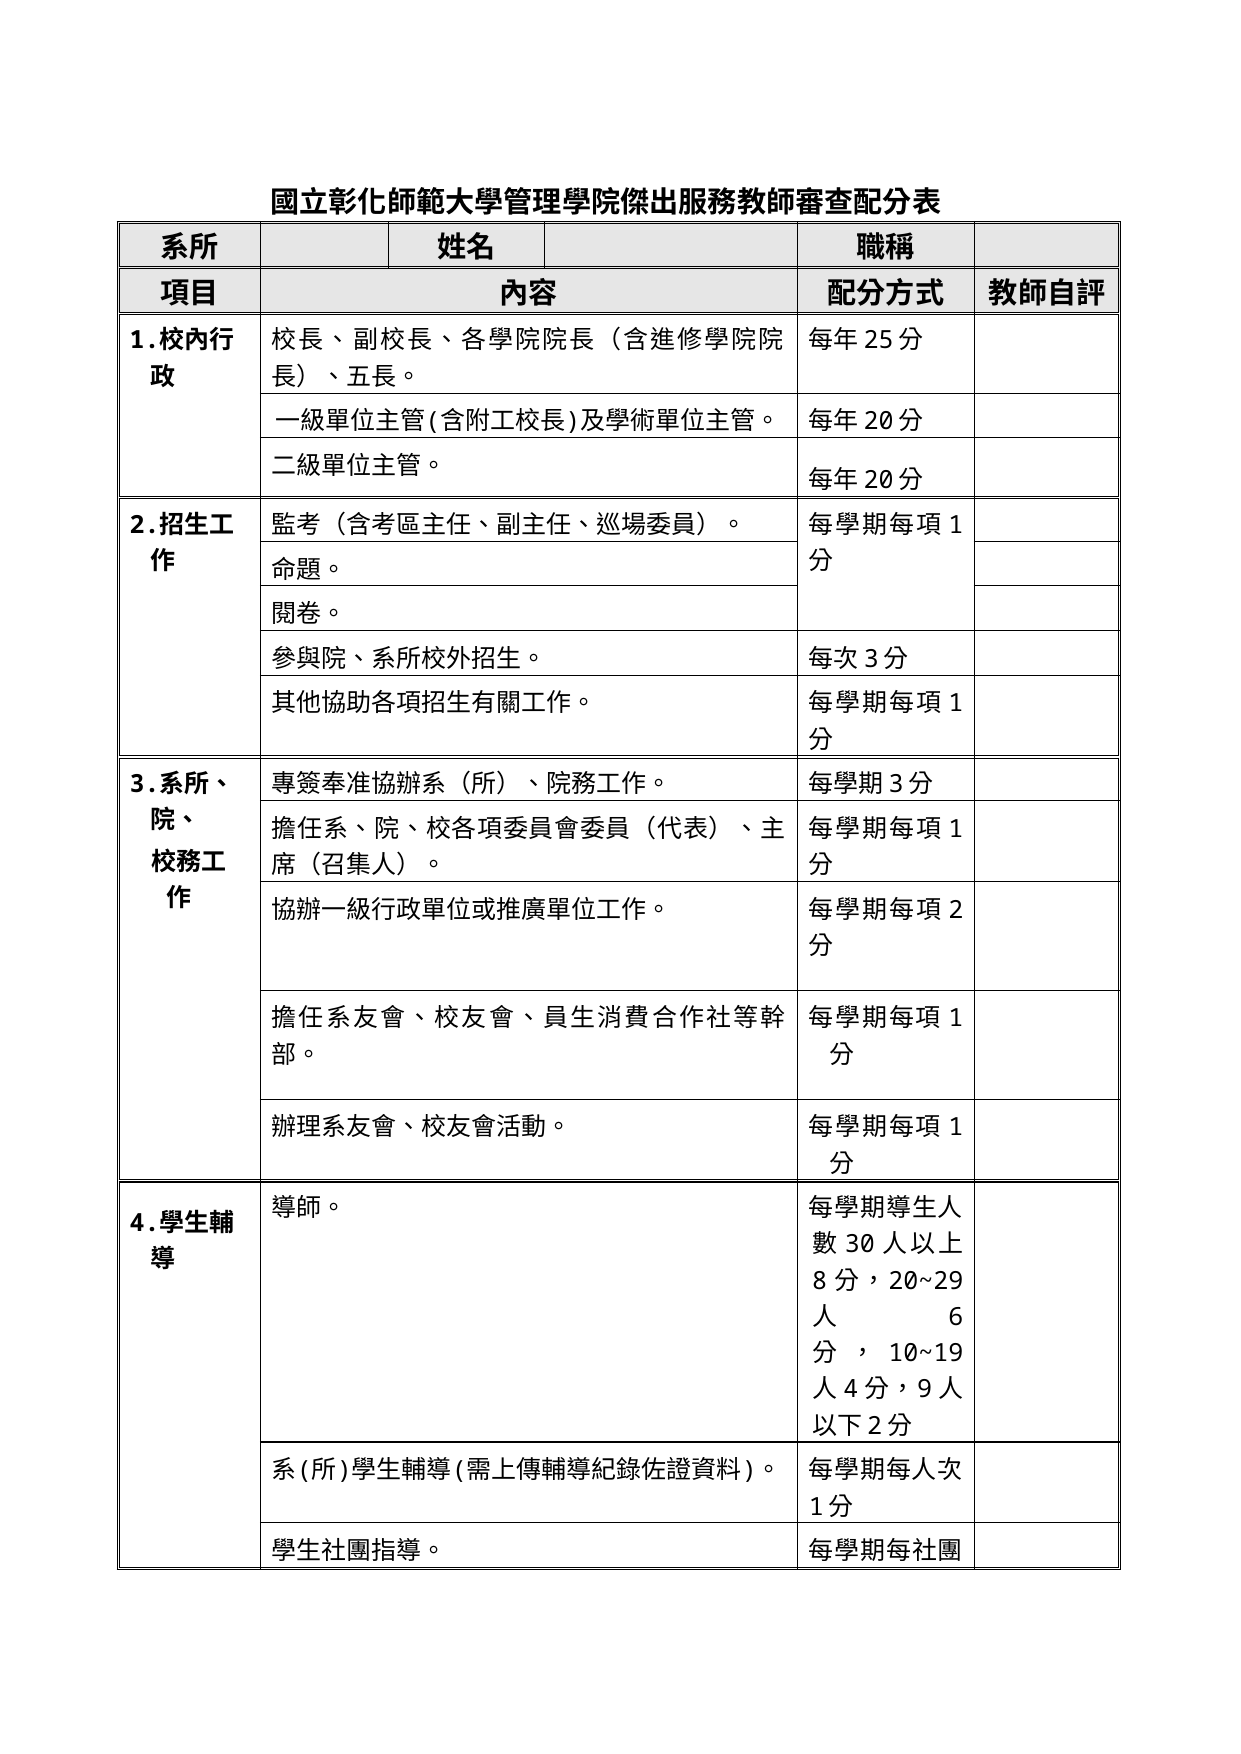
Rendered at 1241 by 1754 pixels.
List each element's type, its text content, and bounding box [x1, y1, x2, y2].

table_cell 內容 [261, 269, 797, 312]
table_cell 教師自評 [975, 269, 1118, 312]
table_cell 導師。 [261, 1183, 797, 1441]
table_header [545, 224, 797, 266]
table_header [261, 224, 388, 266]
table_cell 每學期每項1分 [798, 801, 974, 881]
table_cell 4.學生輔導 [120, 1183, 260, 1567]
table_cell 命題。 [261, 542, 797, 585]
table_cell 每年20分 [798, 438, 974, 496]
table_header 職稱 [798, 224, 974, 266]
table_header 系所 [120, 224, 260, 266]
table_cell 配分方式 [798, 269, 974, 312]
table_cell 每學期每項1分 [798, 499, 974, 630]
table_cell 1.校內行政 [120, 315, 260, 496]
table_cell 每次3分 [798, 631, 974, 674]
table_cell 擔任系友會、校友會、員生消費合作社等幹部。 [261, 991, 797, 1098]
table_cell [975, 438, 1118, 496]
table_cell 每學期每項1分 [798, 1100, 974, 1179]
table_cell [975, 676, 1118, 755]
table_cell [975, 1523, 1118, 1567]
text 國立彰化師範大學管理學院傑出服務教師審查配分表 [118, 158, 1122, 221]
table_cell 一級單位主管(含附工校長)及學術單位主管。 [261, 394, 797, 437]
table_cell [975, 542, 1118, 585]
table_cell 每學期每人次1分 [798, 1443, 974, 1522]
table_cell 3.系所、院、 校務工作 [120, 759, 260, 1179]
table_cell 系(所)學生輔導(需上傳輔導紀錄佐證資料)。 [261, 1443, 797, 1522]
table_cell 閱卷。 [261, 586, 797, 630]
table_cell 協辦一級行政單位或推廣單位工作。 [261, 882, 797, 989]
table_cell 二級單位主管。 [261, 438, 797, 496]
table_cell 每學期導生人數30人以上8分，20~29人6分，10~19人4分，9人以下2分 [798, 1183, 974, 1441]
table_cell 學生社團指導。 [261, 1523, 797, 1567]
table_cell 監考（含考區主任、副主任、巡場委員）。 [261, 499, 797, 541]
table_cell 每年25分 [798, 315, 974, 392]
table_cell 項目 [120, 269, 260, 312]
table_cell [975, 801, 1118, 881]
table_cell [975, 882, 1118, 989]
table_cell 每學期每項1分 [798, 676, 974, 755]
table_cell 專簽奉准協辦系（所）、院務工作。 [261, 759, 797, 800]
table_cell [975, 394, 1118, 437]
table_cell [975, 586, 1118, 630]
table_cell 每學期每項2分 [798, 882, 974, 989]
table_cell 每學期每項1分 [798, 991, 974, 1098]
table_cell 參與院、系所校外招生。 [261, 631, 797, 674]
table_cell [975, 1100, 1118, 1179]
table_cell 擔任系、院、校各項委員會委員（代表）、主席（召集人）。 [261, 801, 797, 881]
table_cell 校長、副校長、各學院院長（含進修學院院長）、五長。 [261, 315, 797, 392]
table_cell [975, 315, 1118, 392]
table_cell 每學期每社團 [798, 1523, 974, 1567]
table_cell 其他協助各項招生有關工作。 [261, 676, 797, 755]
table_cell [975, 991, 1118, 1098]
table_cell 2.招生工作 [120, 499, 260, 755]
table_cell 每年20分 [798, 394, 974, 437]
table_header [975, 224, 1118, 266]
table_cell 辦理系友會、校友會活動。 [261, 1100, 797, 1179]
table_cell [975, 499, 1118, 541]
table_cell 每學期3分 [798, 759, 974, 800]
table_cell [975, 631, 1118, 674]
table_cell [975, 1443, 1118, 1522]
table_cell [975, 1183, 1118, 1441]
table_cell [975, 759, 1118, 800]
table_header 姓名 [389, 224, 544, 266]
